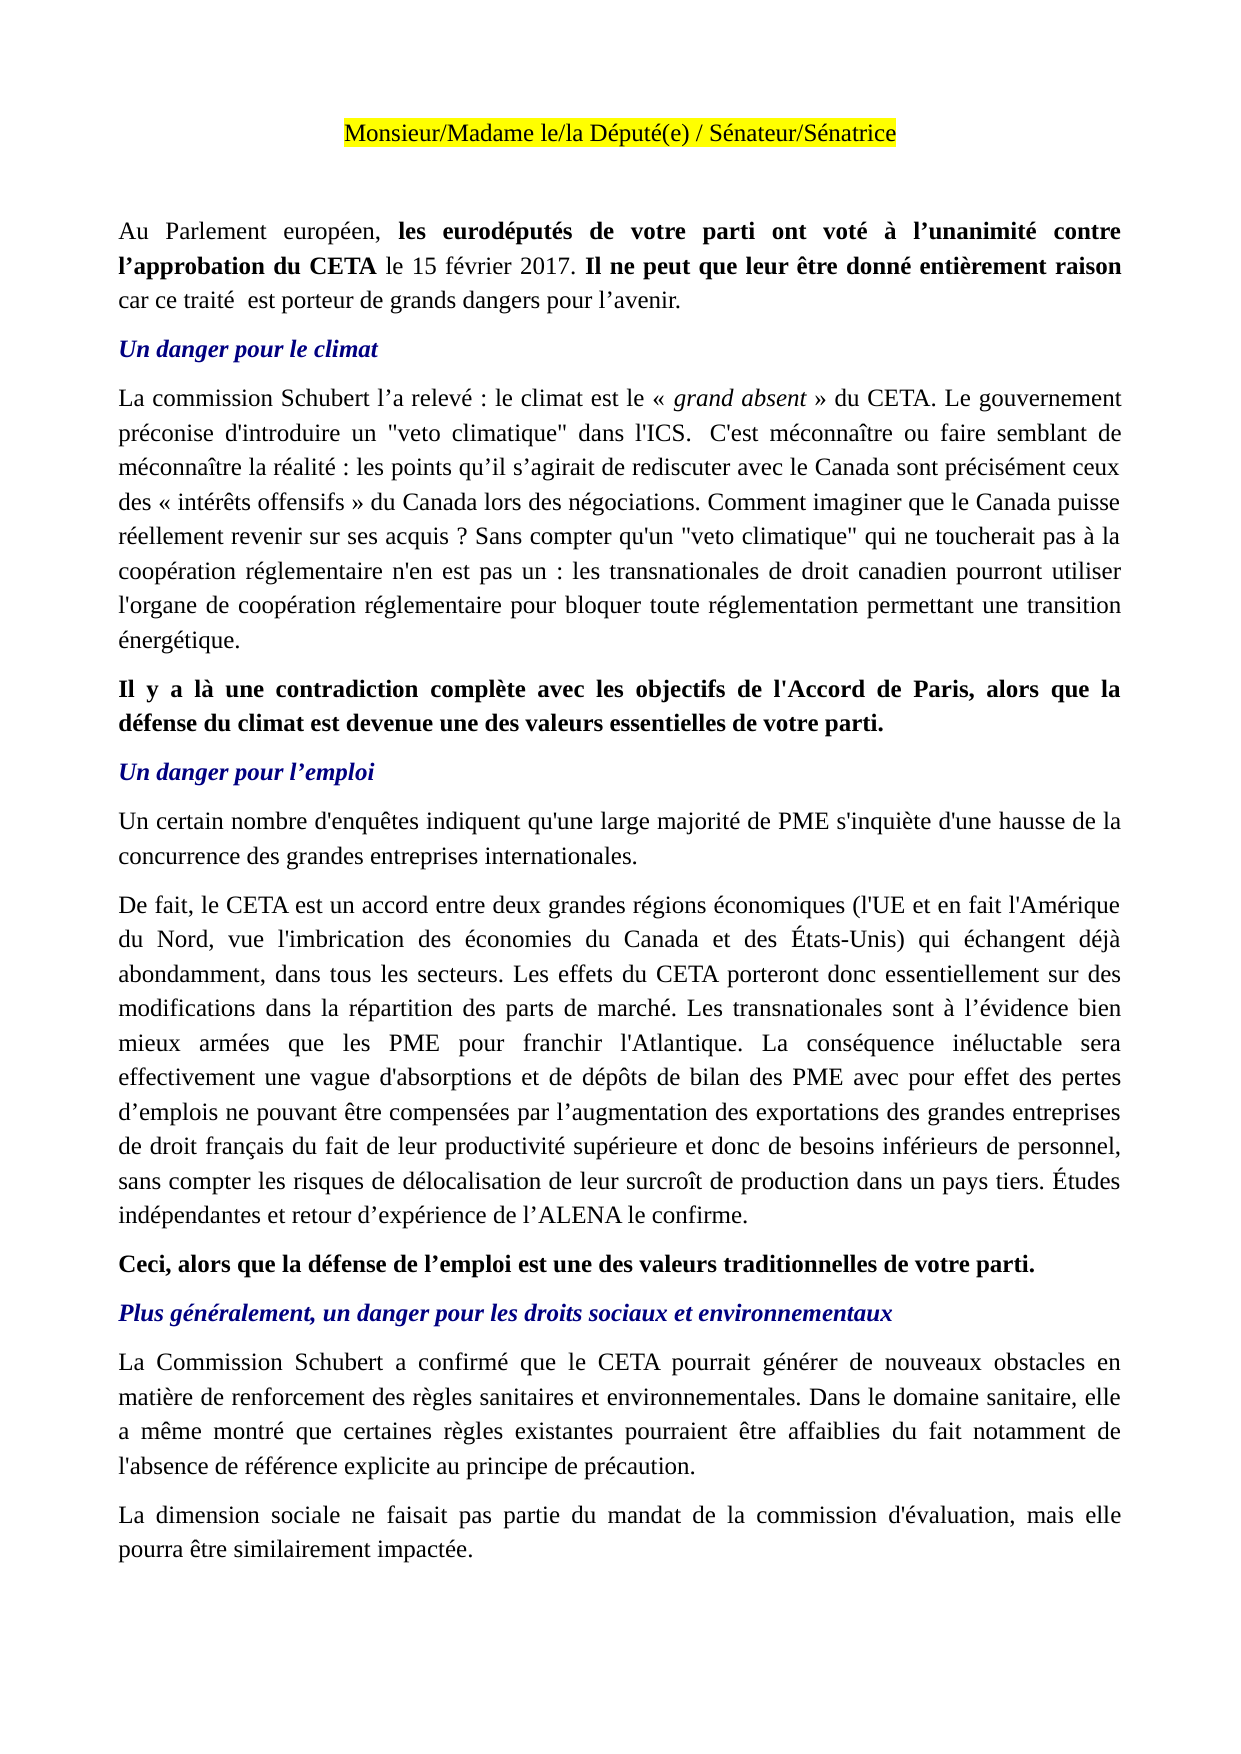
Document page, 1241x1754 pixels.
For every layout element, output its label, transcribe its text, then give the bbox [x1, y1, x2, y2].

text Un certain nombre d'enquêtes indiquent qu'une large majorité de PME s'inquiète d'une hausse de la concurrence des grandes entreprises internationales. [118, 806, 1122, 869]
text Plus généralement, un danger pour les droits sociaux et environnementaux [118, 1298, 1122, 1327]
text La dimension sociale ne faisait pas partie du mandat de la commission d'évaluation, mais elle pourra être similairement impactée. [118, 1500, 1122, 1563]
text Au Parlement européen, les eurodéputés de votre parti ont voté à l’unanimité contre l’approbation du CETA le 15 février 2017. Il ne peut que leur être donné entièrement raison car ce traité est porteur de grands dangers pour l’avenir. [118, 216, 1122, 314]
text La Commission Schubert a confirmé que le CETA pourrait générer de nouveaux obstacles en matière de renforcement des règles sanitaires et environnementales. Dans le domaine sanitaire, elle a même montré que certaines règles existantes pourraient être affaiblies du fait notamment de l'absence de référence explicite au principe de précaution. [118, 1347, 1122, 1479]
text Monsieur/Madame le/la Député(e) / Sénateur/Sénatrice [118, 118, 1122, 147]
text Un danger pour le climat [118, 334, 1122, 363]
text Il y a là une contradiction complète avec les objectifs de l'Accord de Paris, alors que la défense du climat est devenue une des valeurs essentielles de votre parti. [118, 674, 1122, 737]
text Ceci, alors que la défense de l’emploi est une des valeurs traditionnelles de votre parti. [118, 1249, 1122, 1278]
text La commission Schubert l’a relevé : le climat est le « grand absent » du CETA. Le gouvernement préconise d'introduire un "veto climatique" dans l'ICS. C'est méconnaître ou faire semblant de méconnaître la réalité : les points qu’il s’agirait de rediscuter avec le Canada sont précisément ceux des « intérêts offensifs » du Canada lors des négociations. Comment imaginer que le Canada puisse réellement revenir sur ses acquis ? Sans compter qu'un "veto climatique" qui ne toucherait pas à la coopération réglementaire n'en est pas un : les transnationales de droit canadien pourront utiliser l'organe de coopération réglementaire pour bloquer toute réglementation permettant une transition énergétique. [118, 383, 1122, 653]
text De fait, le CETA est un accord entre deux grandes régions économiques (l'UE et en fait l'Amérique du Nord, vue l'imbrication des économies du Canada et des États-Unis) qui échangent déjà abondamment, dans tous les secteurs. Les effets du CETA porteront donc essentiellement sur des modifications dans la répartition des parts de marché. Les transnationales sont à l’évidence bien mieux armées que les PME pour franchir l'Atlantique. La conséquence inéluctable sera effectivement une vague d'absorptions et de dépôts de bilan des PME avec pour effet des pertes d’emplois ne pouvant être compensées par l’augmentation des exportations des grandes entreprises de droit français du fait de leur productivité supérieure et donc de besoins inférieurs de personnel, sans compter les risques de délocalisation de leur surcroît de production dans un pays tiers. Études indépendantes et retour d’expérience de l’ALENA le confirme. [118, 890, 1122, 1229]
text Un danger pour l’emploi [118, 757, 1122, 786]
